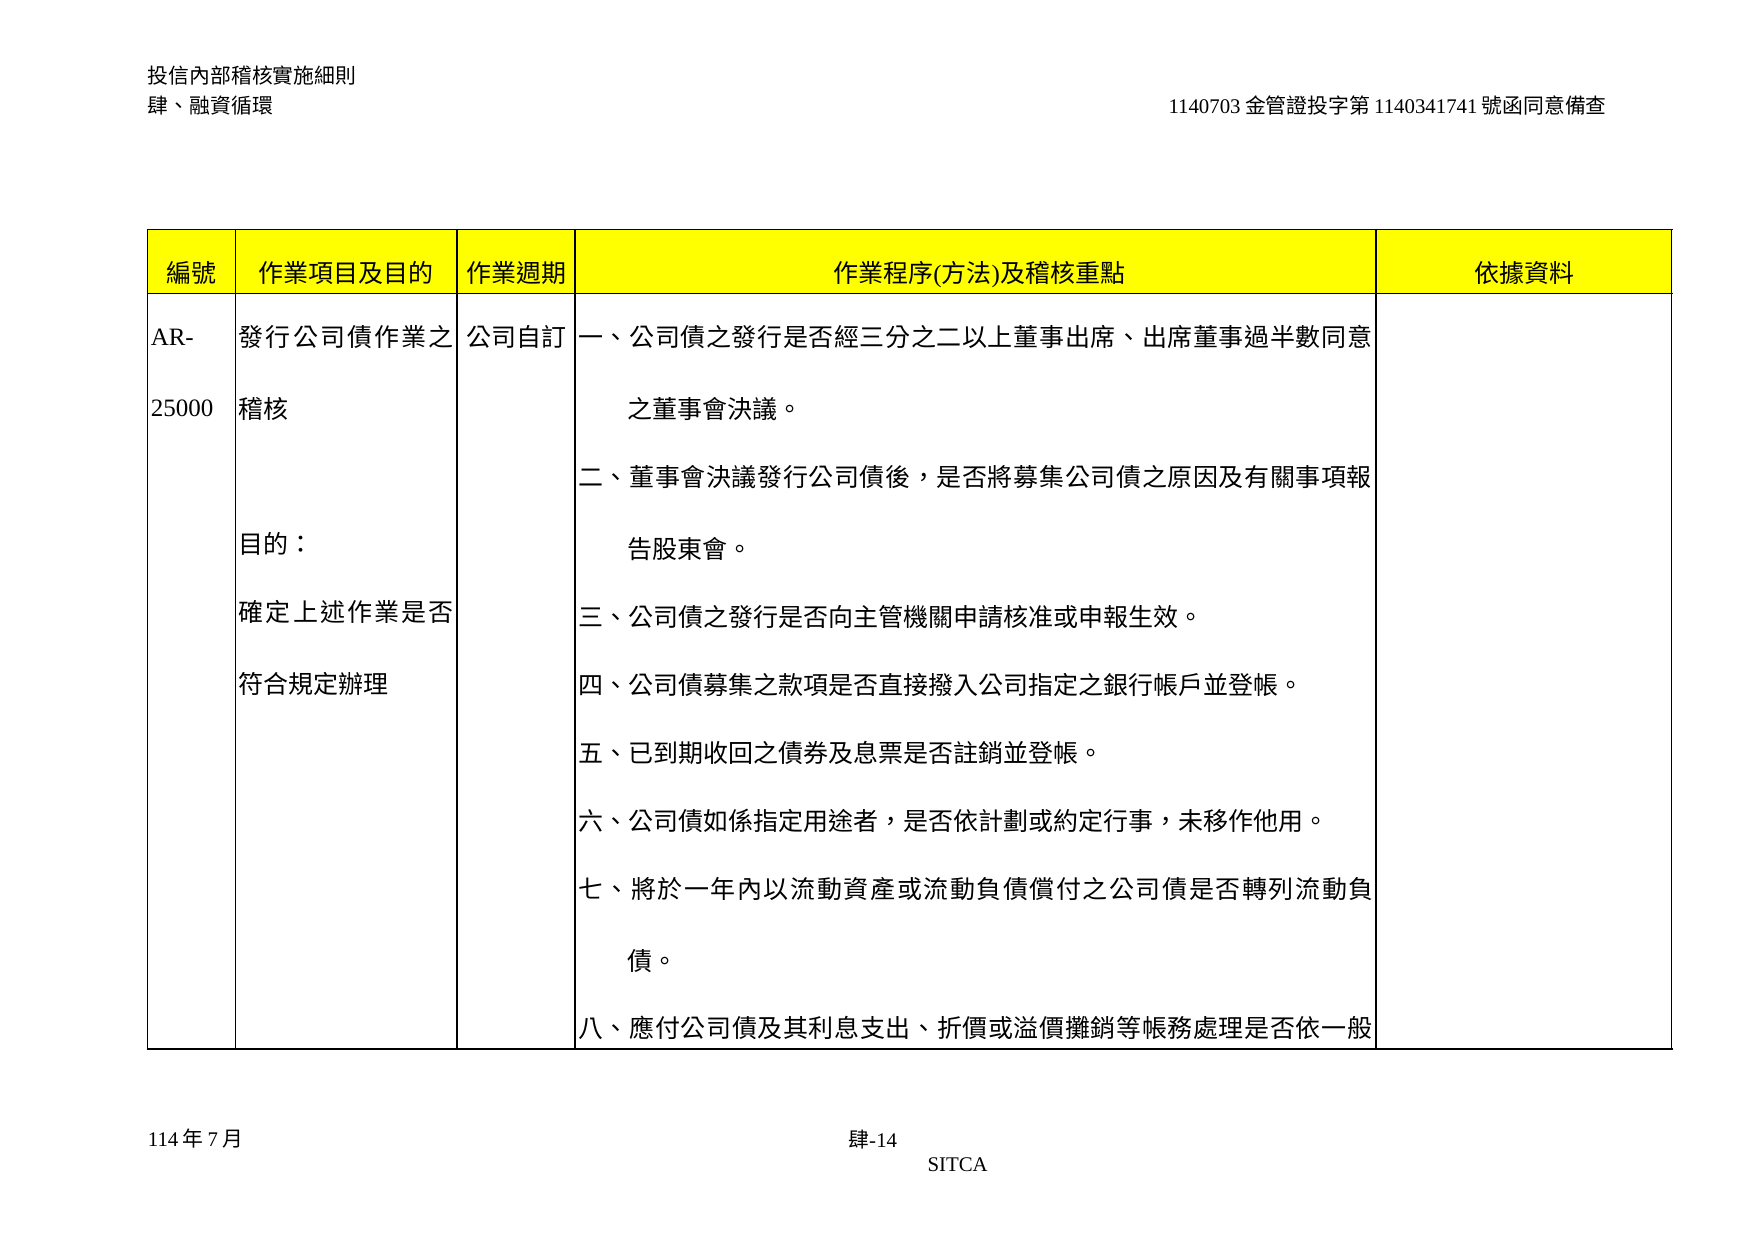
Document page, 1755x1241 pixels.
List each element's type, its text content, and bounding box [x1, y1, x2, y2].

table_header 編號 [148, 230, 235, 293]
table_header 作業週期 [458, 230, 574, 293]
table_header 作業項目及目的 [236, 230, 456, 293]
table_cell 發行公司債作業之稽核 目的： 確定上述作業是否符合規定辦理 [236, 294, 456, 1048]
table_cell [1377, 294, 1671, 1048]
table_cell 公司自訂 [458, 294, 574, 1048]
table_cell AR-25000 [148, 294, 235, 1048]
table_header 作業程序(方法)及稽核重點 [576, 230, 1375, 293]
table_cell 一、公司債之發行是否經三分之二以上董事出席、出席董事過半數同意之董事會決議。 二、董事會決議發行公司債後，是否將募集公司債之原因及有關事項報告股東會。 三、公司債之發行是否向主管機關申請核准或申報生效。 四、公司債募集之款項是否直接撥入公司指定之銀行帳戶並登帳。 五、已到期收回之債券及息票是否註銷並登帳。 六、公司債如係指定用途者，是否依計劃或約定行事，未移作他用。 七、將於一年內以流動資產或流動負債償付之公司債是否轉列流動負債。 八、應付公司債及其利息支出、折價或溢價攤銷等帳務處理是否依一般 [576, 294, 1375, 1048]
table_header 依據資料 [1377, 230, 1671, 293]
